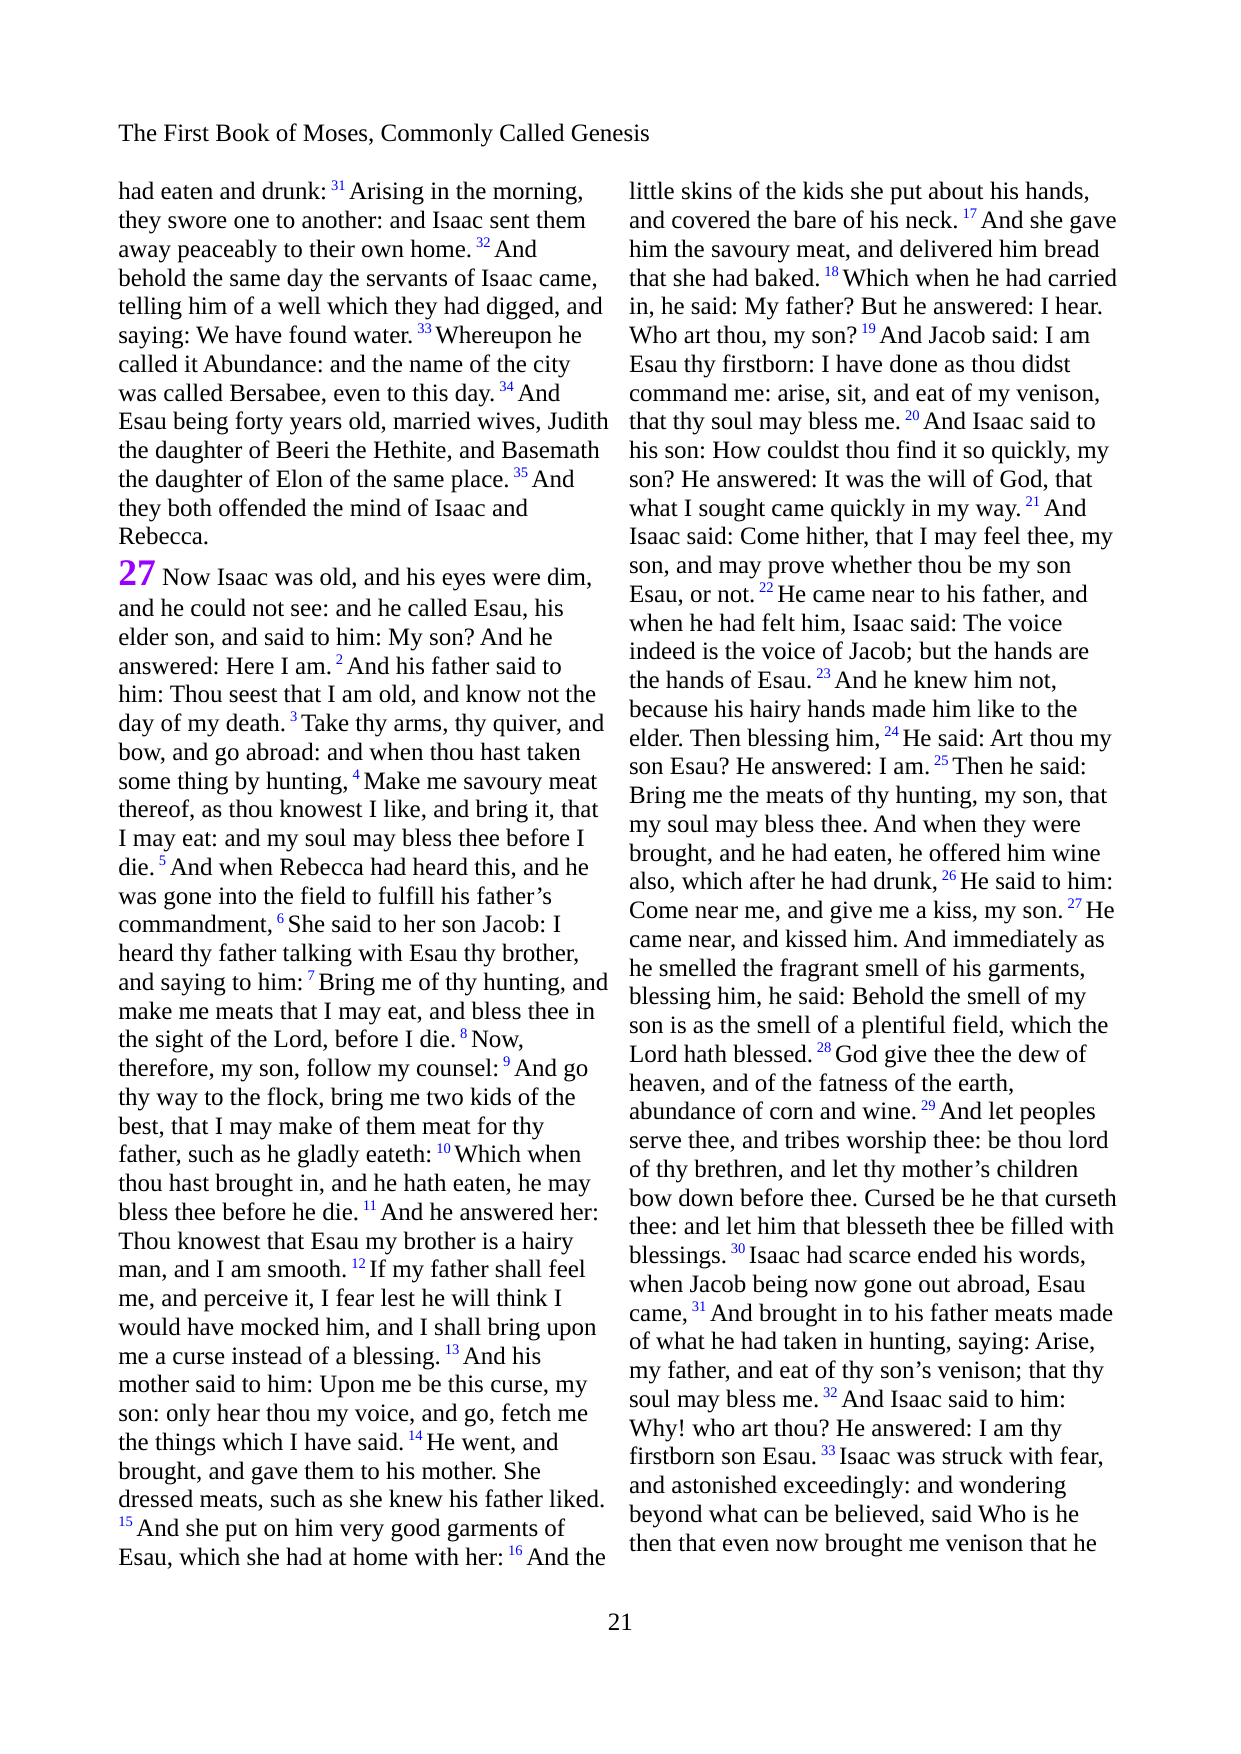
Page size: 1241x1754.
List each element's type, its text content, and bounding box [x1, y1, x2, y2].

text little skins of the kids she put about his hands, and covered the bare of his neck. 17 And she gave him the savoury meat, and delivered him bread that she had baked. 18 Which when he had carried in, he said: My father? But he answered: I hear. Who art thou, my son? 19 And Jacob said: I am Esau thy firstborn: I have done as thou didst command me: arise, sit, and eat of my venison, that thy soul may bless me. 20 And Isaac said to his son: How couldst thou find it so quickly, my son? He answered: It was the will of God, that what I sought came quickly in my way. 21 And Isaac said: Come hither, that I may feel thee, my son, and may prove whether thou be my son Esau, or not. 22 He came near to his father, and when he had felt him, Isaac said: The voice indeed is the voice of Jacob; but the hands are the hands of Esau. 23 And he knew him not, because his hairy hands made him like to the elder. Then blessing him, 24 He said: Art thou my son Esau? He answered: I am. 25 Then he said: Bring me the meats of thy hunting, my son, that my soul may bless thee. And when they were brought, and he had eaten, he offered him wine also, which after he had drunk, 26 He said to him: Come near me, and give me a kiss, my son. 27 He came near, and kissed him. And immediately as he smelled the fragrant smell of his garments, blessing him, he said: Behold the smell of my son is as the smell of a plentiful field, which the Lord hath blessed. 28 God give thee the dew of heaven, and of the fatness of the earth, abundance of corn and wine. 29 And let peoples serve thee, and tribes worship thee: be thou lord of thy brethren, and let thy mother’s children bow down before thee. Cursed be he that curseth thee: and let him that blesseth thee be filled with blessings. 30 Isaac had scarce ended his words, when Jacob being now gone out abroad, Esau came, 31 And brought in to his father meats made of what he had taken in hunting, saying: Arise, my father, and eat of thy son’s venison; that thy soul may bless me. 32 And Isaac said to him: Why! who art thou? He answered: I am thy firstborn son Esau. 33 Isaac was struck with fear, and astonished exceedingly: and wondering beyond what can be believed, said Who is he then that even now brought me venison that he [629, 176, 1122, 1556]
text had eaten and drunk: 31 Arising in the morning, they swore one to another: and Isaac sent them away peaceably to their own home. 32 And behold the same day the servants of Isaac came, telling him of a well which they had digged, and saying: We have found water. 33 Whereupon he called it Abundance: and the name of the city was called Bersabee, even to this day. 34 And Esau being forty years old, married wives, Judith the daughter of Beeri the Hethite, and Basemath the daughter of Elon of the same place. 35 And they both offended the mind of Isaac and Rebecca. [118, 176, 611, 550]
text 27 Now Isaac was old, and his eyes were dim, and he could not see: and he called Esau, his elder son, and said to him: My son? And he answered: Here I am. 2 And his father said to him: Thou seest that I am old, and know not the day of my death. 3 Take thy arms, thy quiver, and bow, and go abroad: and when thou hast taken some thing by hunting, 4 Make me savoury meat thereof, as thou knowest I like, and bring it, that I may eat: and my soul may bless thee before I die. 5 And when Rebecca had heard this, and he was gone into the field to fulfill his father’s commandment, 6 She said to her son Jacob: I heard thy father talking with Esau thy brother, and saying to him: 7 Bring me of thy hunting, and make me meats that I may eat, and bless thee in the sight of the Lord, before I die. 8 Now, therefore, my son, follow my counsel: 9 And go thy way to the flock, bring me two kids of the best, that I may make of them meat for thy father, such as he gladly eateth: 10 Which when thou hast brought in, and he hath eaten, he may bless thee before he die. 11 And he answered her: Thou knowest that Esau my brother is a hairy man, and I am smooth. 12 If my father shall feel me, and perceive it, I fear lest he will think I would have mocked him, and I shall bring upon me a curse instead of a blessing. 13 And his mother said to him: Upon me be this curse, my son: only hear thou my voice, and go, fetch me the things which I have said. 14 He went, and brought, and gave them to his mother. She dressed meats, such as she knew his father liked. 15 And she put on him very good garments of Esau, which she had at home with her: 16 And the [118, 550, 611, 1571]
